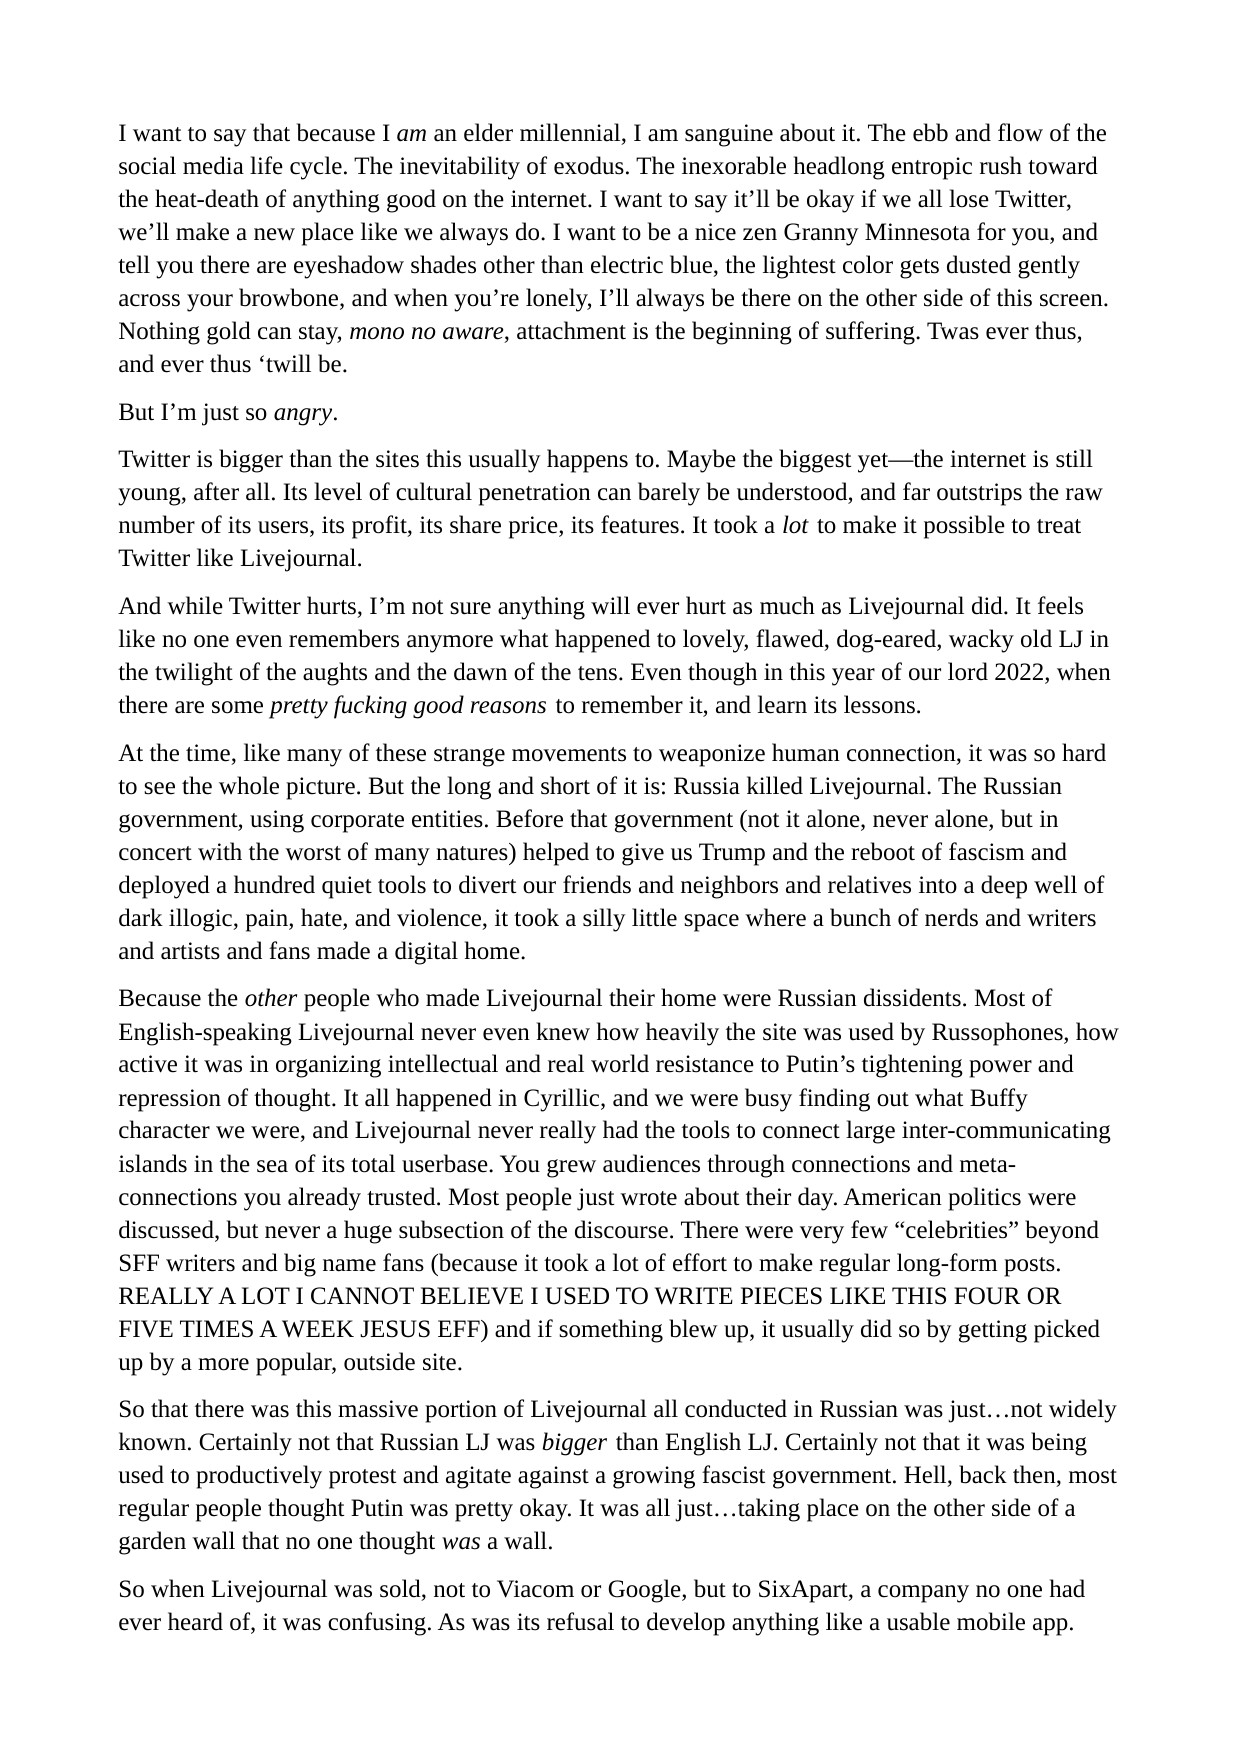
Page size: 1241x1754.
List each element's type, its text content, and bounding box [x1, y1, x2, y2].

text I want to say that because I am an elder millennial, I am sanguine about it. The ebb and flow of the social media life cycle. The inevitability of exodus. The inexorable headlong entropic rush toward the heat-death of anything good on the internet. I want to say it’ll be okay if we all lose Twitter, we’ll make a new place like we always do. I want to be a nice zen Granny Minnesota for you, and tell you there are eyeshadow shades other than electric blue, the lightest color gets dusted gently across your browbone, and when you’re lonely, I’ll always be there on the other side of this screen. Nothing gold can stay, mono no aware, attachment is the beginning of suffering. Twas ever thus, and ever thus ‘twill be. [118, 118, 1122, 378]
text And while Twitter hurts, I’m not sure anything will ever hurt as much as Livejournal did. It feels like no one even remembers anymore what happened to lovely, flawed, dog-eared, wacky old LJ in the twilight of the aughts and the dawn of the tens. Even though in this year of our lord 2022, when there are some pretty fucking good reasons to remember it, and learn its lessons. [118, 591, 1122, 719]
text Because the other people who made Livejournal their home were Russian dissidents. Most of English-speaking Livejournal never even knew how heavily the site was used by Russophones, how active it was in organizing intellectual and real world resistance to Putin’s tightening power and repression of thought. It all happened in Cyrillic, and we were busy finding out what Buffy character we were, and Livejournal never really had the tools to connect large inter-communicating islands in the sea of its total userbase. You grew audiences through connections and meta-connections you already trusted. Most people just wrote about their day. American politics were discussed, but never a huge subsection of the discourse. There were very few “celebrities” beyond SFF writers and big name fans (because it took a lot of effort to make regular long-form posts. REALLY A LOT I CANNOT BELIEVE I USED TO WRITE PIECES LIKE THIS FOUR OR FIVE TIMES A WEEK JESUS EFF) and if something blew up, it usually did so by getting picked up by a more popular, outside site. [118, 983, 1122, 1376]
text At the time, like many of these strange movements to weaponize human connection, it was so hard to see the whole picture. But the long and short of it is: Russia killed Livejournal. The Russian government, using corporate entities. Before that government (not it alone, never alone, but in concert with the worst of many natures) helped to give us Trump and the reboot of fascism and deployed a hundred quiet tools to divert our friends and neighbors and relatives into a deep well of dark illogic, pain, hate, and violence, it took a silly little space where a bunch of nerds and writers and artists and fans made a digital home. [118, 738, 1122, 965]
text So when Livejournal was sold, not to Viacom or Google, but to SixApart, a company no one had ever heard of, it was confusing. As was its refusal to develop anything like a usable mobile app. [118, 1574, 1122, 1636]
text Twitter is bigger than the sites this usually happens to. Maybe the biggest yet—the internet is still young, after all. Its level of cultural penetration can barely be understood, and far outstrips the raw number of its users, its profit, its share price, its features. It took a lot to make it possible to treat Twitter like Livejournal. [118, 444, 1122, 572]
text So that there was this massive portion of Livejournal all conducted in Russian was just…not widely known. Certainly not that Russian LJ was bigger than English LJ. Certainly not that it was being used to productively protest and agitate against a growing fascist government. Hell, back then, most regular people thought Putin was pretty okay. It was all just…taking place on the other side of a garden wall that no one thought was a wall. [118, 1394, 1122, 1555]
text But I’m just so angry. [118, 397, 1122, 426]
